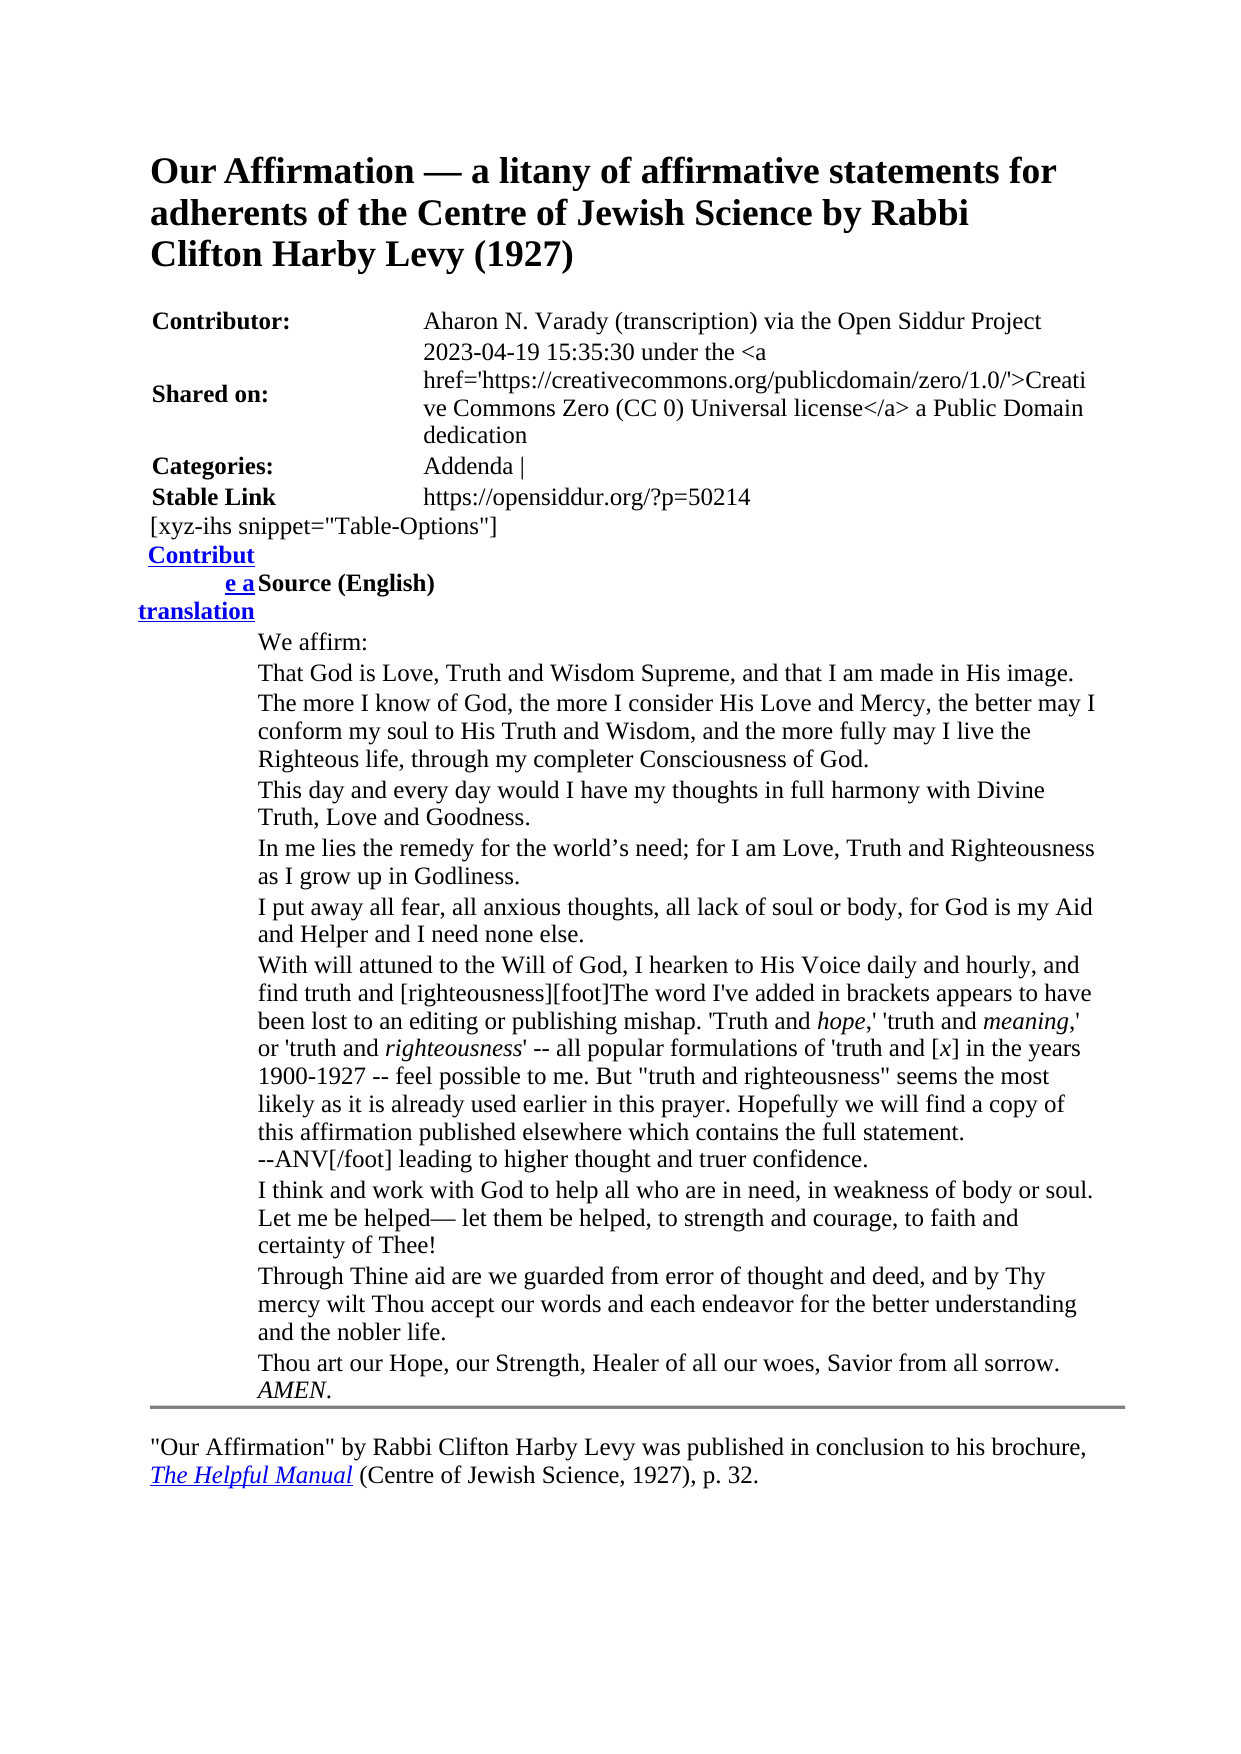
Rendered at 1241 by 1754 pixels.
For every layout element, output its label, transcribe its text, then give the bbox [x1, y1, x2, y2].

table_cell [135, 688, 256, 774]
table_cell We affirm: [256, 626, 1105, 657]
table_cell Categories: [150, 451, 421, 481]
table_cell Shared on: [150, 337, 421, 451]
table_cell I put away all fear, all anxious thoughts, all lack of soul or body, for God is my Aid and Helper and I need none else. [256, 891, 1105, 950]
table_cell In me lies the remedy for the world’s need; for I am Love, Truth and Righteousness as I grow up in Godliness. [256, 833, 1105, 891]
table_cell Thou art our Hope, our Strength, Healer of all our woes, Savior from all sorrow. AMEN. [256, 1347, 1105, 1405]
table_cell This day and every day would I have my thoughts in full harmony with Divine Truth, Love and Goodness. [256, 774, 1105, 833]
table_header Aharon N. Varady (transcription) via the Open Siddur Project [421, 306, 1090, 337]
table_cell I think and work with God to help all who are in need, in weakness of body or soul. Let me be helped— let them be helped, to strength and courage, to faith and certainty of Thee! [256, 1175, 1105, 1261]
table_cell That God is Love, Truth and Wisdom Supreme, and that I am made in His image. [256, 657, 1105, 688]
table_cell Through Thine aid are we guarded from error of thought and deed, and by Thy mercy wilt Thou accept our words and each endeavor for the better understanding and the nobler life. [256, 1261, 1105, 1347]
table_cell [135, 657, 256, 688]
table_cell 2023-04-19 15:35:30 under the <a href='https://creativecommons.org/publicdomain/zero/1.0/'>Creative Commons Zero (CC 0) Universal license</a> a Public Domain dedication [421, 337, 1090, 451]
table_header Source (English) [256, 540, 1105, 626]
table_cell The more I know of God, the more I consider His Love and Mercy, the better may I conform my soul to His Truth and Wisdom, and the more fully may I live the Righteous life, through my completer Consciousness of God. [256, 688, 1105, 774]
table_cell https://opensiddur.org/?p=50214 [421, 481, 1090, 512]
subtitle Our Affirmation — a litany of affirmative statements for adherents of the Centre of Jewish Science by Rabbi Clifton Harby Levy (1927) [150, 150, 1090, 275]
table_cell [135, 626, 256, 657]
table_cell [135, 1347, 256, 1406]
table_cell [135, 891, 256, 950]
table_cell [135, 950, 256, 1174]
table_header Contributor: [150, 306, 421, 337]
table_cell With will attuned to the Will of God, I hearken to His Voice daily and hourly, and find truth and [righteousness][foot]The word I've added in brackets appears to have been lost to an editing or publishing mishap. 'Truth and hope,' 'truth and meaning,' or 'truth and righteousness' -- all popular formulations of 'truth and [x] in the years 1900-1927 -- feel possible to me. But "truth and righteousness" seems the most likely as it is already used earlier in this prayer. Hopefully we will find a copy of this affirmation published elsewhere which contains the full statement. --ANV[/foot] leading to higher thought and truer confidence. [256, 950, 1105, 1174]
table_cell Stable Link [150, 481, 421, 512]
table_cell [135, 1261, 256, 1347]
text [xyz-ihs snippet="Table-Options"] [150, 512, 1090, 540]
table_header Contribute a translation [135, 540, 256, 626]
text "Our Affirmation" by Rabbi Clifton Harby Levy was published in conclusion to his brochure, The Helpful Manual (Centre of Jewish Science, 1927), p. 32. [150, 1433, 1090, 1489]
table_cell [135, 833, 256, 891]
table_cell [135, 1175, 256, 1261]
table_cell [135, 774, 256, 833]
table_cell Addenda | [421, 451, 1090, 481]
